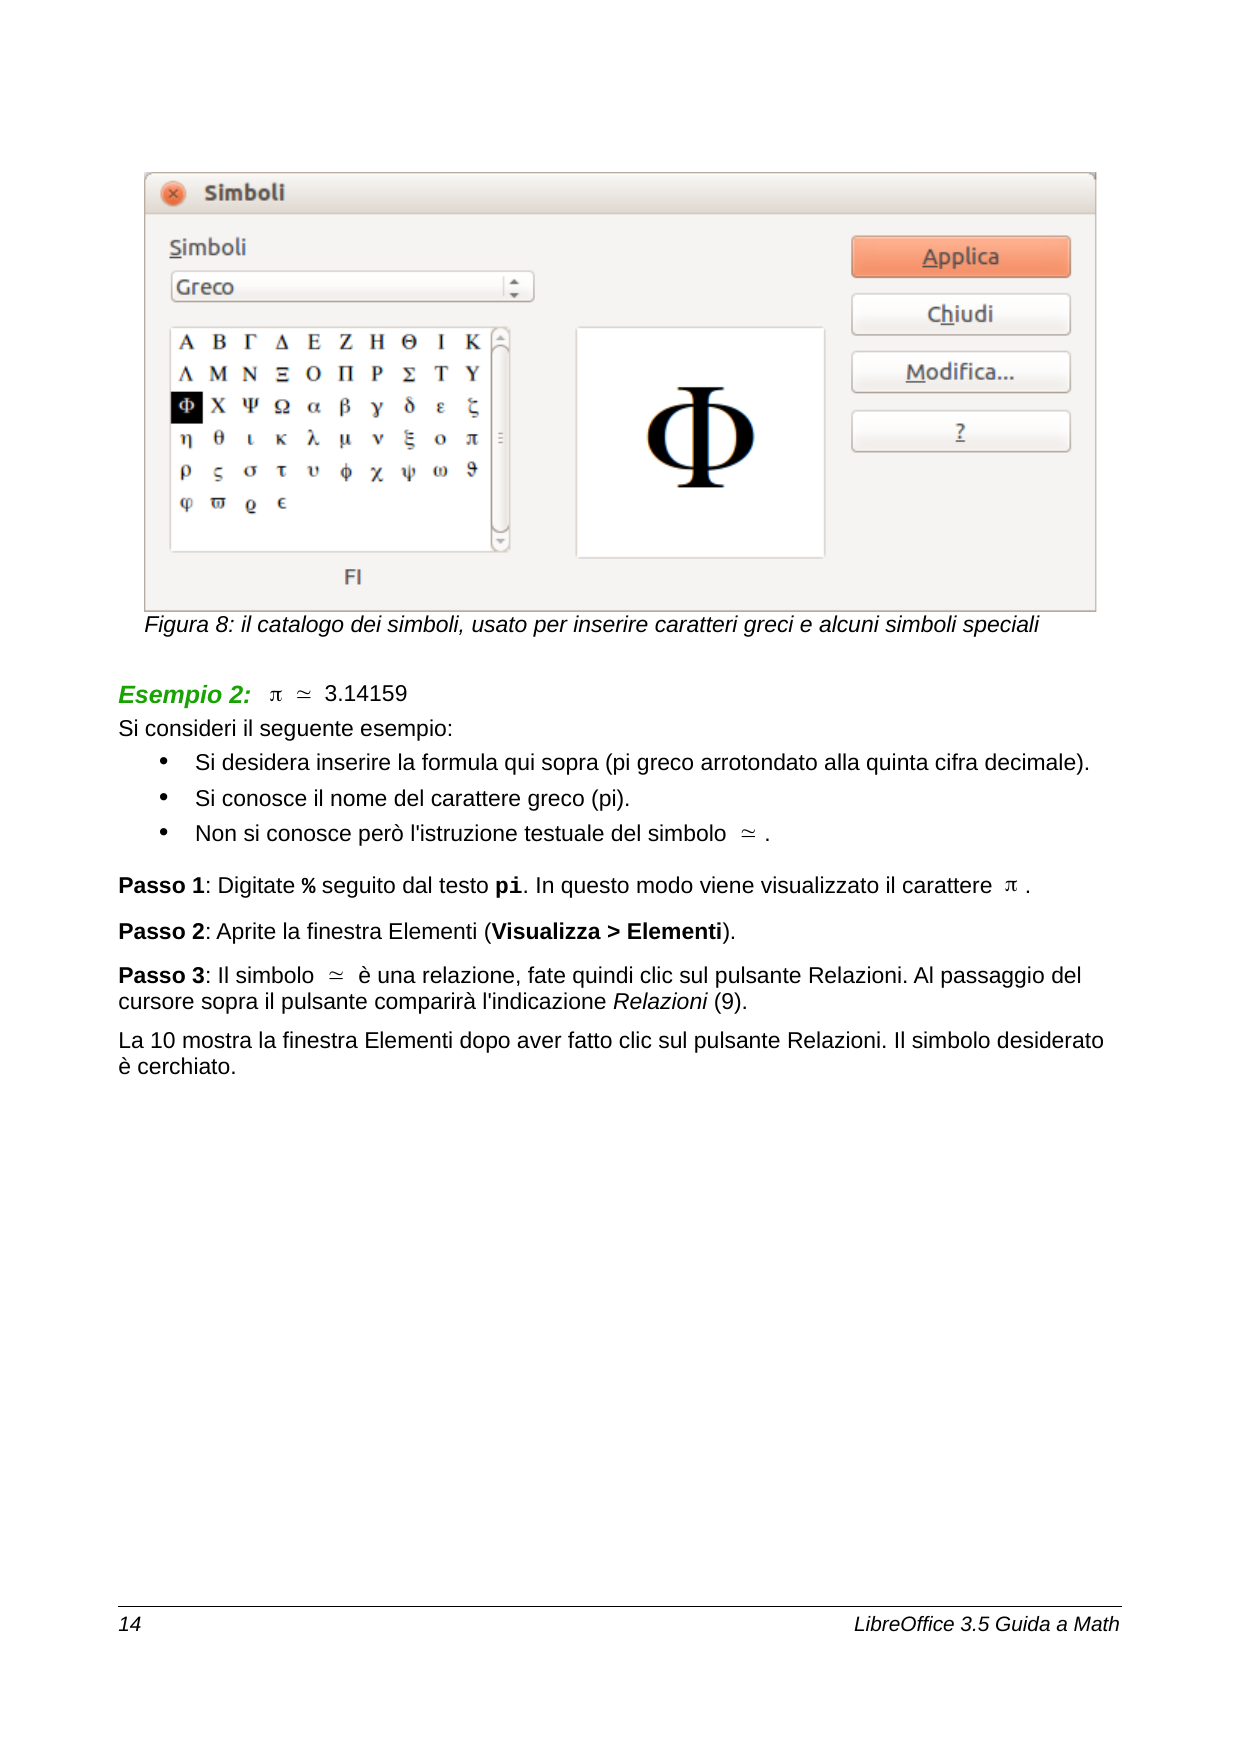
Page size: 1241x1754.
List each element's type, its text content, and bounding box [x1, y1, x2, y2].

picture [144, 172, 1097, 612]
list Non si conosce però l'istruzione testuale del simbolo . [156, 818, 1122, 848]
text Figura 8: il catalogo dei simboli, usato per inserire caratteri greci e alcuni simboli speciali [144, 612, 1096, 638]
list Si consideri il seguente esempio: [118, 715, 1122, 741]
list Si desidera inserire la formula qui sopra (pi greco arrotondato alla quinta cifra decimale). [156, 748, 1122, 777]
text Passo 1: Digitate % seguito dal testo pi. In questo modo viene visualizzato il carattere . [118, 872, 1122, 900]
list Si conosce il nome del carattere greco (pi). [156, 783, 1122, 812]
text La Figura 10 mostra la finestra Elementi dopo aver fatto clic sul pulsante Relazioni. Il simbolo desiderato è cerchiato. [118, 1027, 1122, 1079]
text Passo 2: Aprite la finestra Elementi (Visualizza > Elementi). [118, 918, 1122, 944]
text Passo 3: Il simbolo è una relazione, fate quindi clic sul pulsante Relazioni. Al passaggio del cursore sopra il pulsante comparirà l'indicazione Relazioni (Figura 9). [118, 962, 1122, 1014]
subtitle Esempio 2: [118, 679, 1122, 708]
